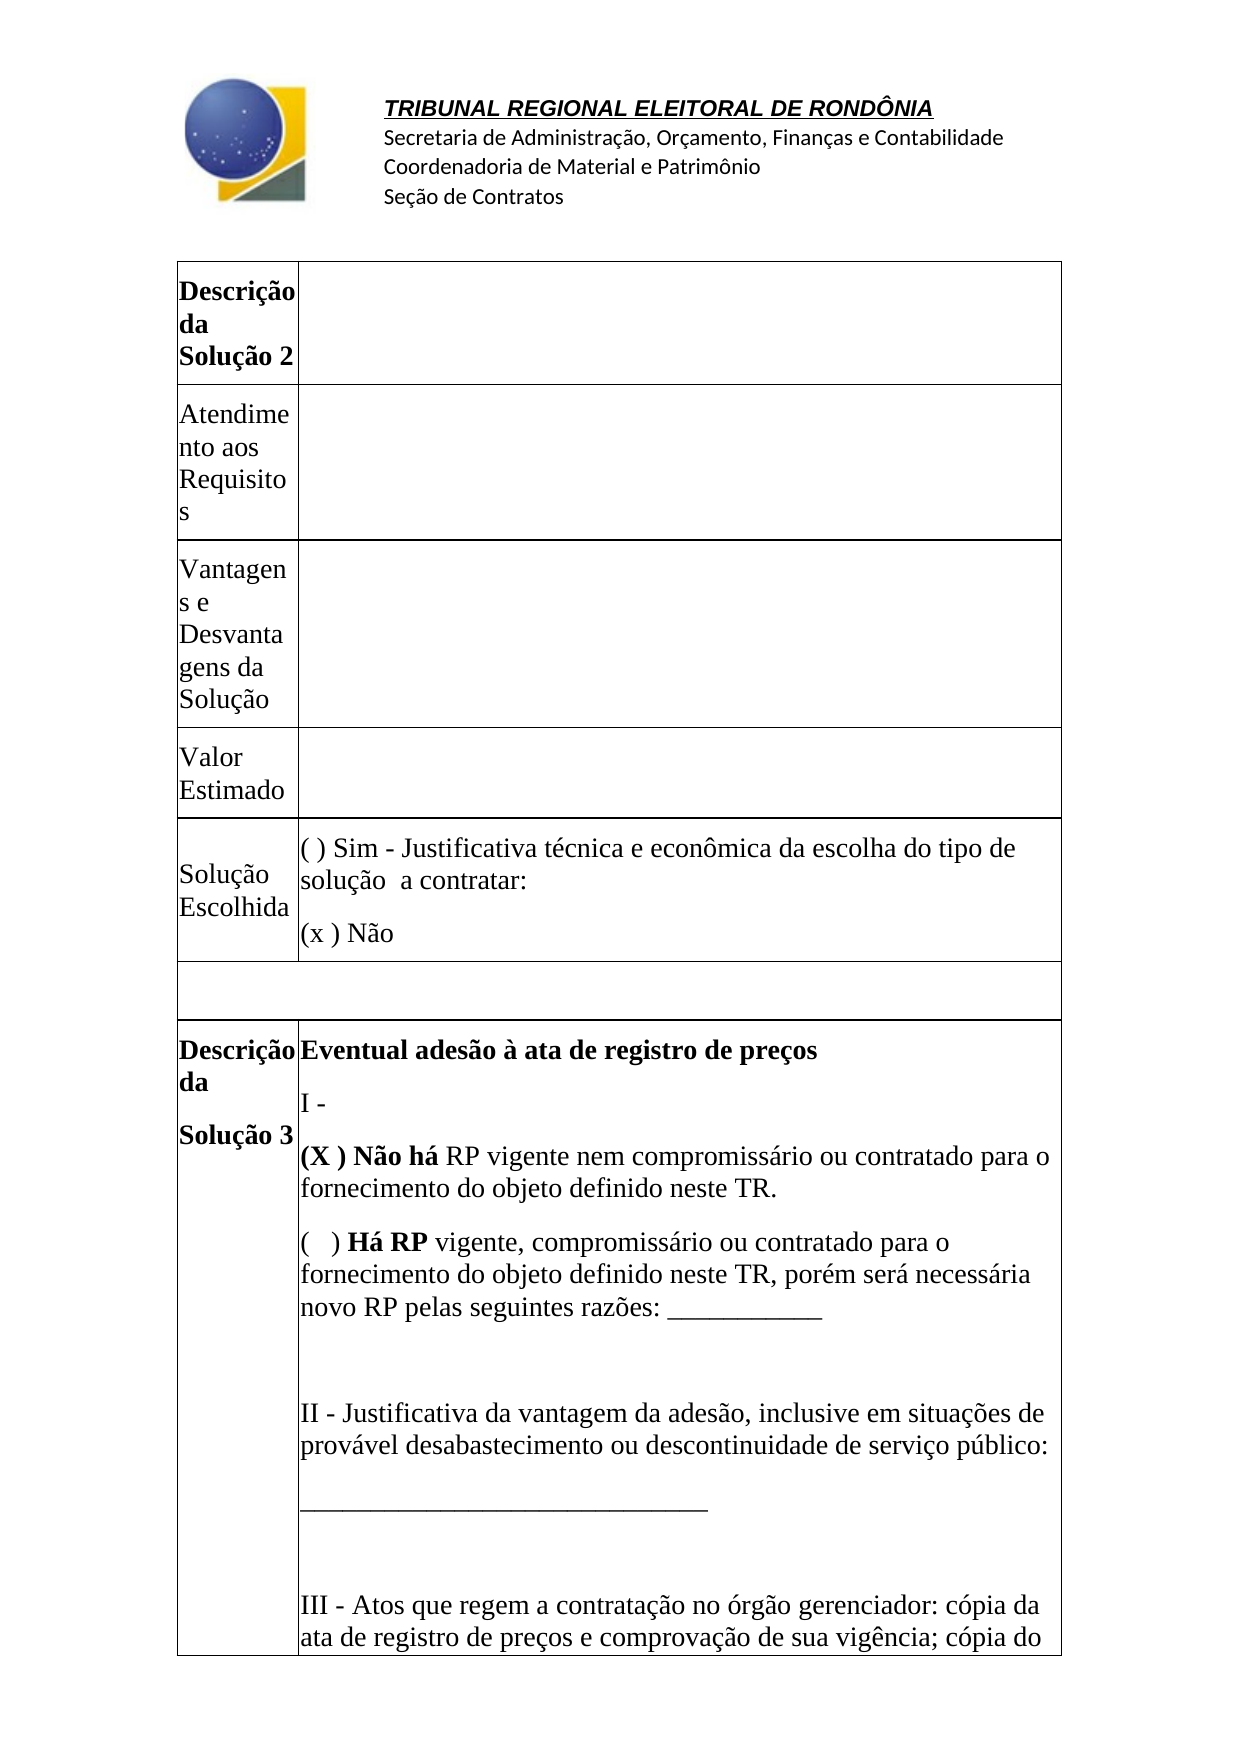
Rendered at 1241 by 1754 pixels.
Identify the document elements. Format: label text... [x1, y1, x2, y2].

table_cell Eventual adesão à ata de registro de preços I - (X ) Não há RP vigente nem compromissário ou contratado para o fornecimento do objeto definido neste TR. ( ) Há RP vigente, compromissário ou contratado para o fornecimento do objeto definido neste TR, porém será necessária novo RP pelas seguintes razões: ___________ II - Justificativa da vantagem da adesão, inclusive em situações de provável desabastecimento ou descontinuidade de serviço público: _____________________________ III - Atos que regem a contratação no órgão gerenciador: cópia da ata de registro de preços e comprovação de sua vigência; cópia do [299, 1021, 1061, 1654]
table_cell [299, 385, 1061, 539]
table_cell Vantagens e Desvantagens da Solução [178, 541, 298, 727]
table_cell Descrição da Solução 3 [178, 1021, 298, 1654]
table_cell [178, 962, 1061, 1019]
table_cell [299, 262, 1061, 383]
table_cell Descrição da Solução 2 [178, 262, 298, 383]
table_cell Atendimento aos Requisitos [178, 385, 298, 539]
table_cell Valor Estimado [178, 728, 298, 817]
table_cell [299, 541, 1061, 727]
table_cell [299, 728, 1061, 817]
table_cell ( ) Sim - Justificativa técnica e econômica da escolha do tipo de solução a contratar: (x ) Não [299, 819, 1061, 961]
table_cell Solução Escolhida [178, 819, 298, 961]
